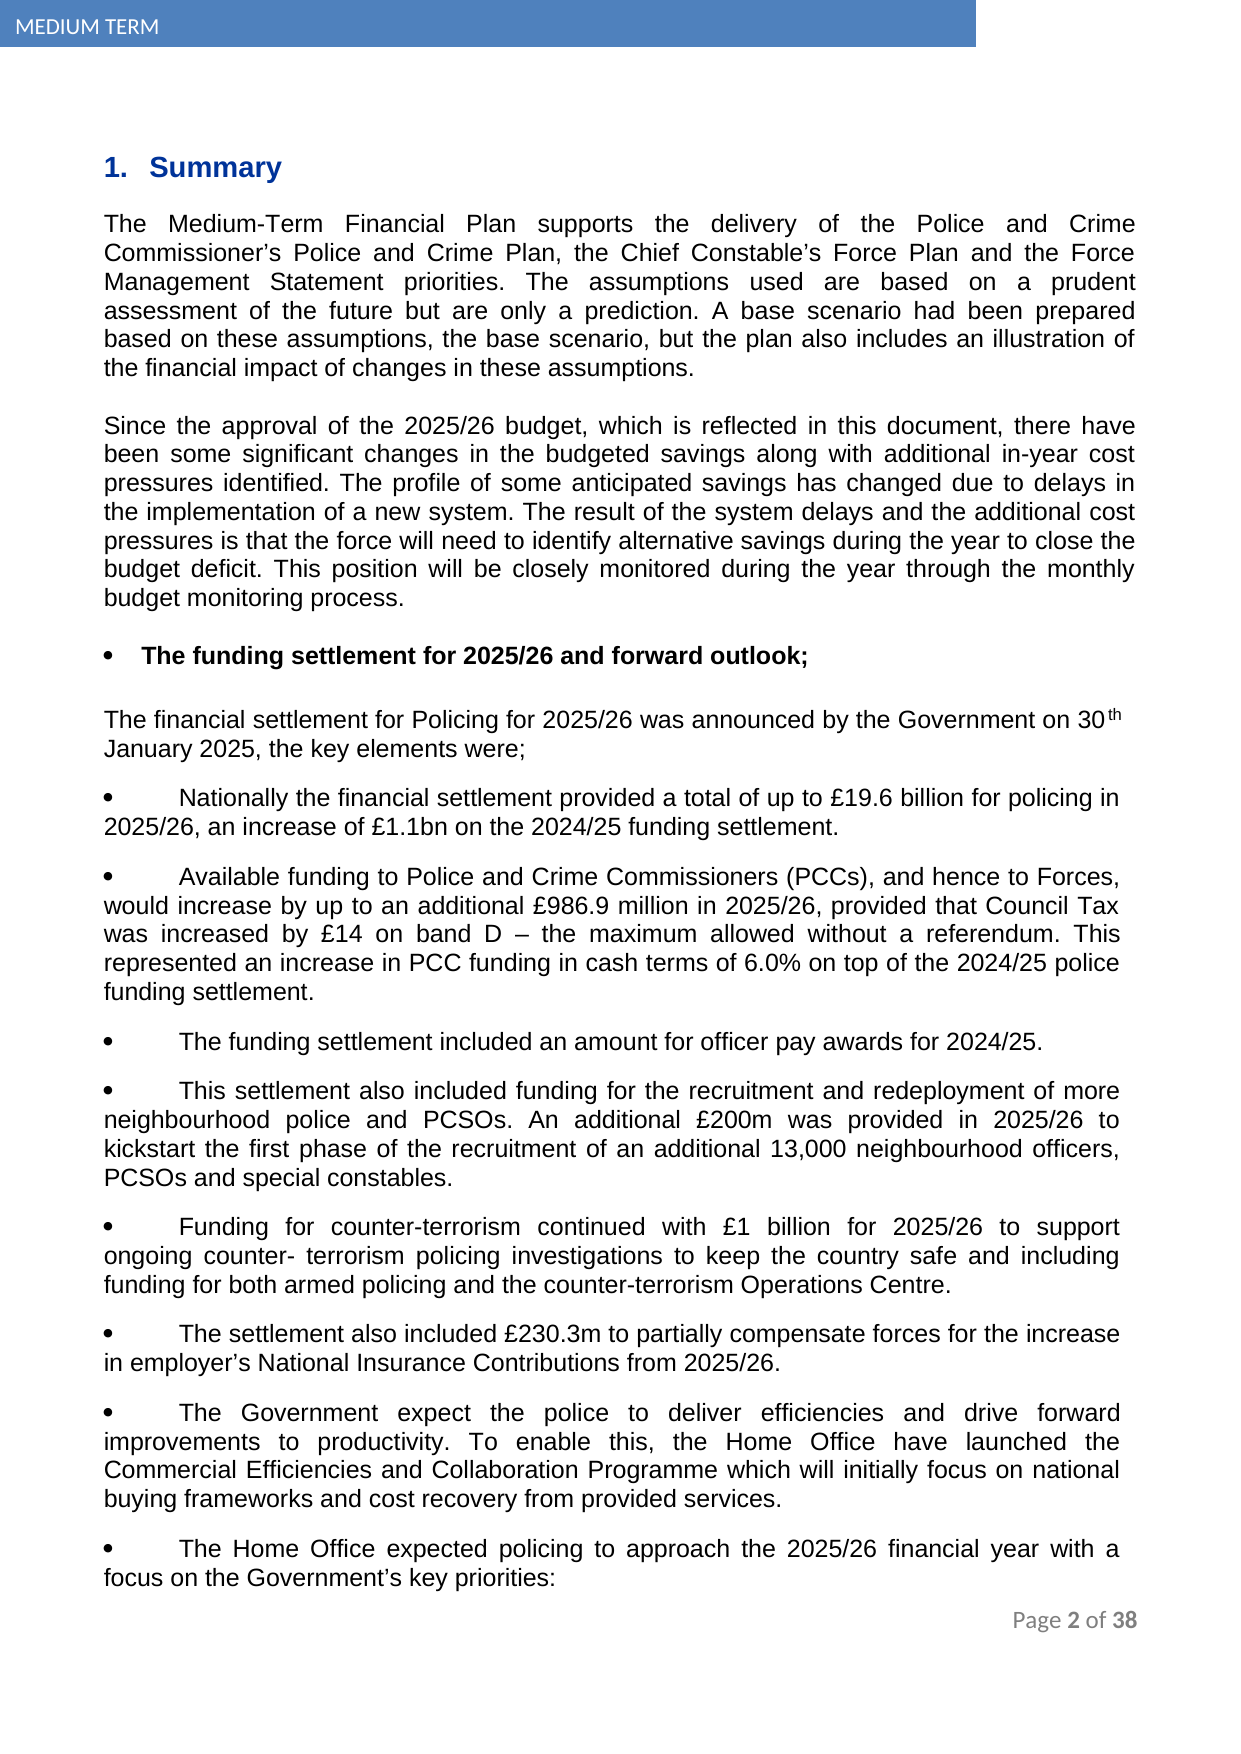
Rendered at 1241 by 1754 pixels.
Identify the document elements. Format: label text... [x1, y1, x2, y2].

list This settlement also included funding for the recruitment and redeployment of more neighbourhood police and PCSOs. An additional £200m was provided in 2025/26 to kickstart the first phase of the recruitment of an additional 13,000 neighbourhood officers, PCSOs and special constables. [103, 1076, 1122, 1191]
list The Home Office expected policing to approach the 2025/26 financial year with a focus on the Government’s key priorities: [103, 1534, 1122, 1591]
list The funding settlement included an amount for officer pay awards for 2024/25. [103, 1026, 1122, 1055]
list Nationally the financial settlement provided a total of up to £19.6 billion for policing in 2025/26, an increase of £1.1bn on the 2024/25 funding settlement. [103, 783, 1122, 841]
list The Government expect the police to deliver efficiencies and drive forward improvements to productivity. To enable this, the Home Office have launched the Commercial Efficiencies and Collaboration Programme which will initially focus on national buying frameworks and cost recovery from provided services. [103, 1398, 1122, 1513]
list ­­­­­­­ Summary [103, 150, 1137, 183]
list Available funding to Police and Crime Commissioners (PCCs), and hence to Forces, would increase by up to an additional £986.9 million in 2025/26, provided that Council Tax was increased by £14 on band D – the maximum allowed without a referendum. This represented an increase in PCC funding in cash terms of 6.0% on top of the 2024/25 police funding settlement. [103, 862, 1122, 1006]
list The settlement also included £230.3m to partially compensate forces for the increase in employer’s National Insurance Contributions from 2025/26. [103, 1319, 1122, 1377]
text Since the approval of the 2025/26 budget, which is reflected in this document, there have been some significant changes in the budgeted savings along with additional in-year cost pressures identified. The profile of some anticipated savings has changed due to delays in the implementation of a new system. The result of the system delays and the additional cost pressures is that the force will need to identify alternative savings during the year to close the budget deficit. This position will be closely monitored during the year through the monthly budget monitoring process. [103, 411, 1137, 612]
text The financial settlement for Policing for 2025/26 was announced by the Government on 30th January 2025, the key elements were; [103, 705, 1122, 762]
list Funding for counter-terrorism continued with £1 billion for 2025/26 to support ongoing counter- terrorism policing investigations to keep the country safe and including funding for both armed policing and the counter-terrorism Operations Centre. [103, 1212, 1122, 1298]
text The Medium-Term Financial Plan supports the delivery of the Police and Crime Commissioner’s Police and Crime Plan, the Chief Constable’s Force Plan and the Force Management Statement priorities. The assumptions used are based on a prudent assessment of the future but are only a prediction. A base scenario had been prepared based on these assumptions, the base scenario, but the plan also includes an illustration of the financial impact of changes in these assumptions. [103, 209, 1137, 382]
list The funding settlement for 2025/26 and forward outlook; [103, 641, 1137, 669]
